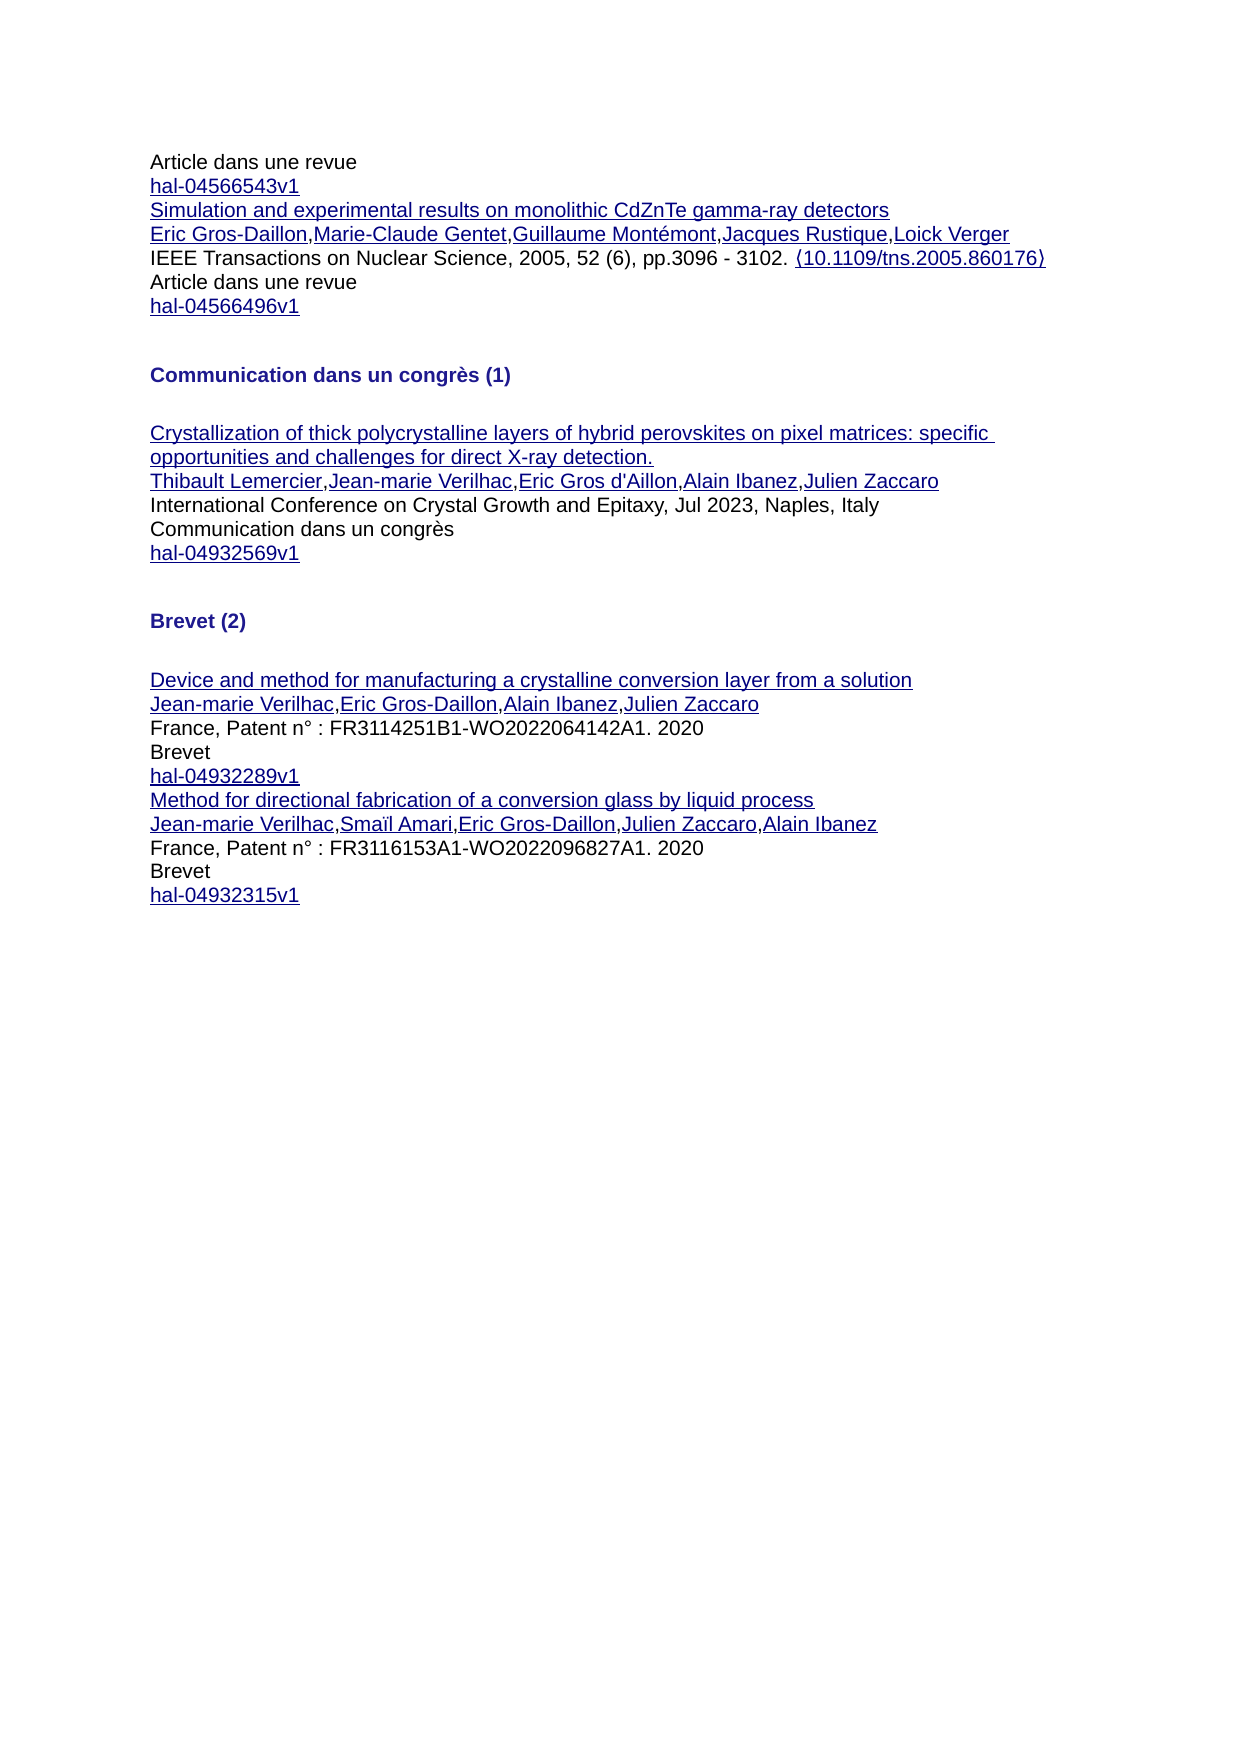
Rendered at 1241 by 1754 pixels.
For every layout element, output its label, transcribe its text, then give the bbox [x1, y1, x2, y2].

table_header Crystallization of thick polycrystalline layers of hybrid perovskites on pixel matrices: specific opportunities and challenges for direct X-ray detection. Thibault Lemercier,Jean‐marie Verilhac,Eric Gros d'Aillon,Alain Ibanez,Julien Zaccaro International Conference on Crystal Growth and Epitaxy, Jul 2023, Naples, Italy Communication dans un congrès hal-04932569v1 [150, 421, 1090, 564]
table_header Device and method for manufacturing a crystalline conversion layer from a solution Jean‐marie Verilhac,Eric Gros-Daillon,Alain Ibanez,Julien Zaccaro France, Patent n° : FR3114251B1-WO2022064142A1. 2020 Brevet hal-04932289v1 [150, 668, 1090, 787]
table_cell Article dans une revue hal-04566543v1 [150, 150, 1090, 198]
table_cell Method for directional fabrication of a conversion glass by liquid process Jean‐marie Verilhac,Smaïl Amari,Eric Gros-Daillon,Julien Zaccaro,Alain Ibanez France, Patent n° : FR3116153A1-WO2022096827A1. 2020 Brevet hal-04932315v1 [150, 788, 1090, 907]
subtitle Brevet (2) [150, 609, 1090, 633]
subtitle Communication dans un congrès (1) [150, 362, 1090, 386]
table_cell Simulation and experimental results on monolithic CdZnTe gamma-ray detectors Eric Gros-Daillon,Marie-Claude Gentet,Guillaume Montémont,Jacques Rustique,Loick Verger IEEE Transactions on Nuclear Science, 2005, 52 (6), pp.3096 - 3102. ⟨10.1109/tns.2005.860176⟩ Article dans une revue hal-04566496v1 [150, 198, 1090, 318]
